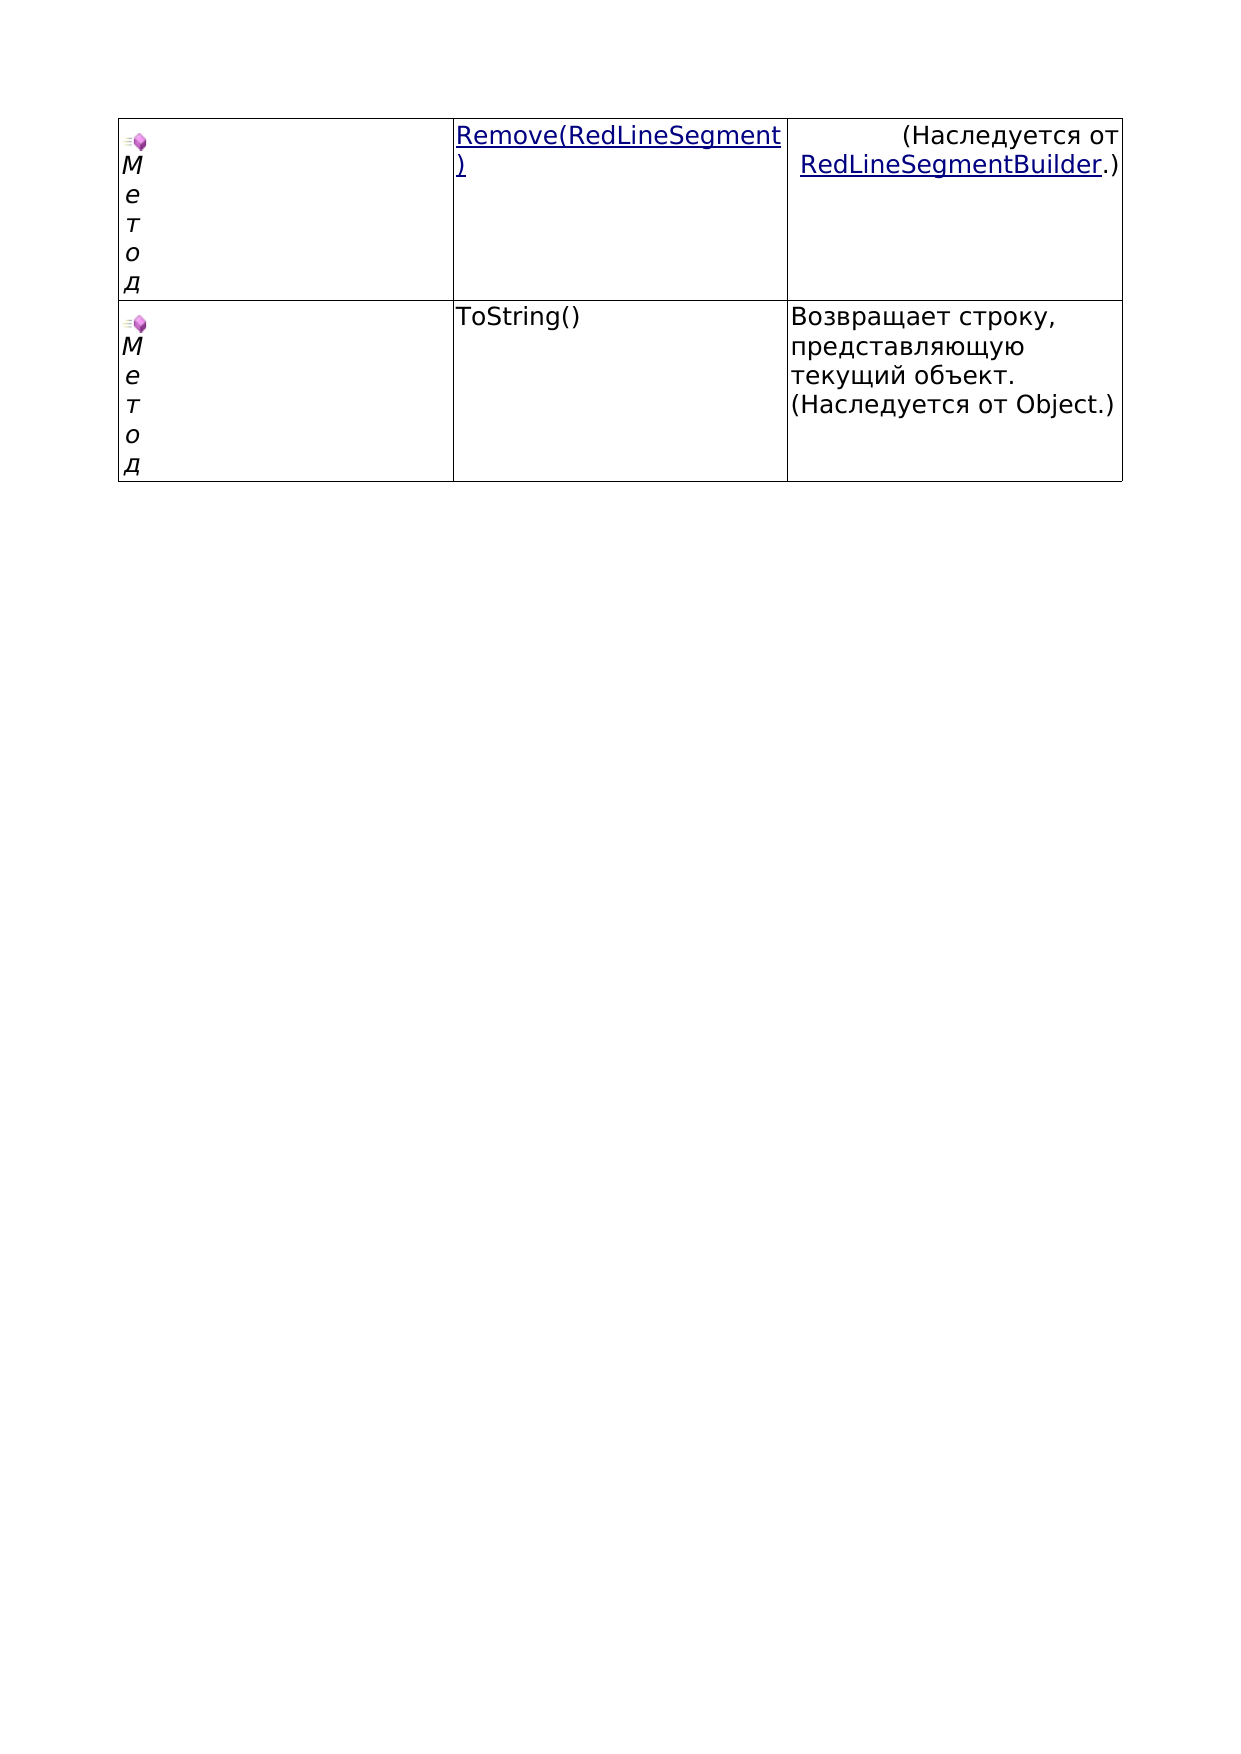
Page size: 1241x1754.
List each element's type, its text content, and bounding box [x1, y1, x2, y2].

picture [121, 133, 147, 151]
picture [121, 315, 147, 333]
table_cell [119, 301, 453, 481]
table_cell Remove(RedLineSegment) [454, 119, 787, 299]
table_cell Возвращает строку, представляющую текущий объект. (Наследуется от Object.) [788, 301, 1122, 481]
table_cell ToString() [454, 301, 787, 481]
table_cell (Наследуется от RedLineSegmentBuilder.) [788, 119, 1122, 299]
table_cell [119, 119, 453, 299]
